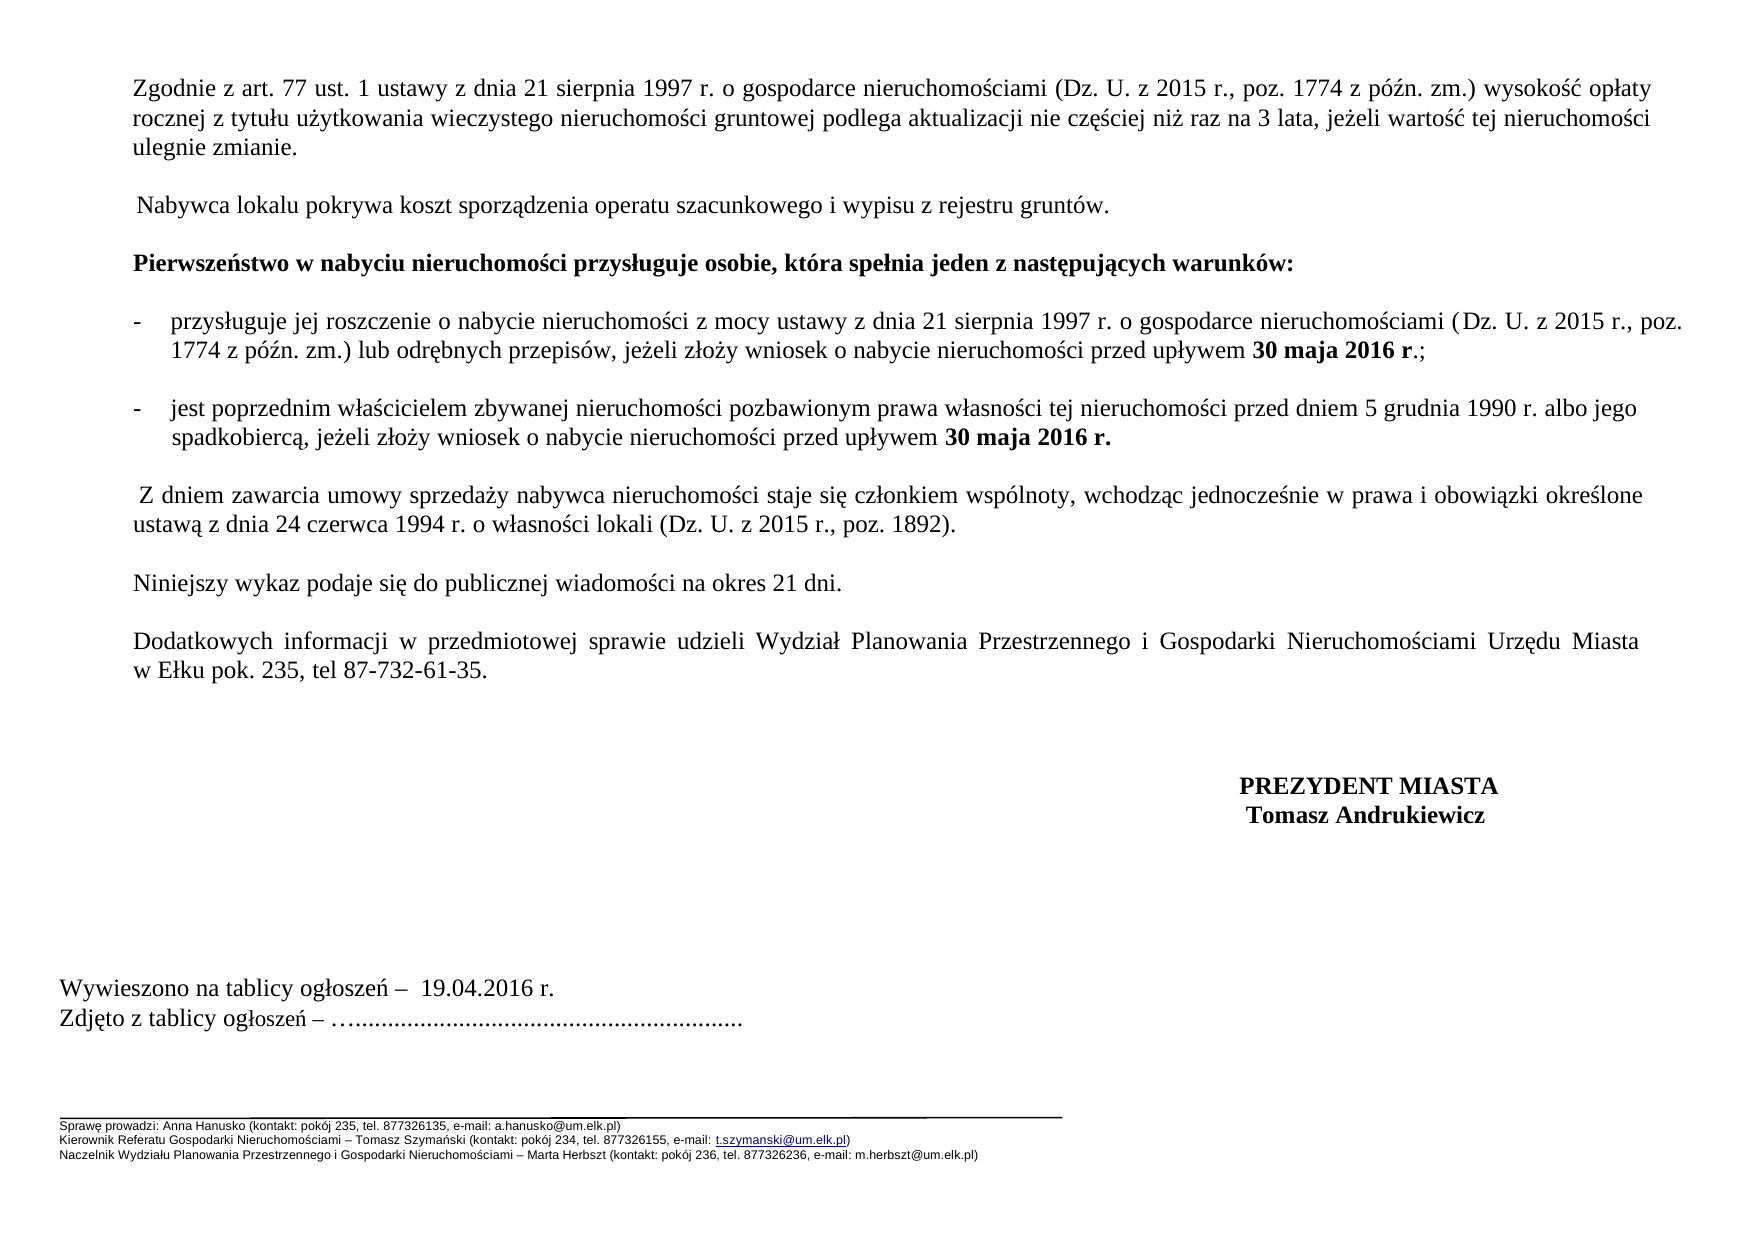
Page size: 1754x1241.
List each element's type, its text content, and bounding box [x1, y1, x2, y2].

text PREZYDENT MIASTA [575, 742, 1683, 800]
text Zgodnie z art. 77 ust. 1 ustawy z dnia 21 sierpnia 1997 r. o gospodarce nieruchomościami (Dz. U. z 2015 r., poz. 1774 z późn. zm.) wysokość opłaty rocznej z tytułu użytkowania wieczystego nieruchomości gruntowej podlega aktualizacji nie częściej niż raz na 3 lata, jeżeli wartość tej nieruchomości ulegnie zmianie. [132, 73, 1653, 161]
text spadkobiercą, jeżeli złoży wniosek o nabycie nieruchomości przed upływem 30 maja 2016 r. [133, 422, 1683, 451]
text Z dniem zawarcia umowy sprzedaży nabywca nieruchomości staje się członkiem wspólnoty, wchodząc jednocześnie w prawa i obowiązki określone ustawą z dnia 24 czerwca 1994 r. o własności lokali (Dz. U. z 2015 r., poz. 1892). [59, 480, 1652, 538]
text Tomasz Andrukiewicz [575, 800, 1683, 829]
text Wywieszono na tablicy ogłoszeń – 19.04.2016 r. [59, 973, 1683, 1002]
list jest poprzednim właścicielem zbywanej nieruchomości pozbawionym prawa własności tej nieruchomości przed dniem 5 grudnia 1990 r. albo jego [133, 393, 1683, 422]
text Zdjęto z tablicy ogłoszeń – …............................................................ [59, 1002, 1654, 1031]
text Dodatkowych informacji w przedmiotowej sprawie udzieli Wydział Planowania Przestrzennego i Gospodarki Nieruchomościami Urzędu Miasta w Ełku pok. 235, tel 87-732-61-35. [59, 626, 1652, 684]
list przysługuje jej roszczenie o nabycie nieruchomości z mocy ustawy z dnia 21 sierpnia 1997 r. o gospodarce nieruchomościami (Dz. U. z 2015 r., poz. 1774 z późn. zm.) lub odrębnych przepisów, jeżeli złoży wniosek o nabycie nieruchomości przed upływem 30 maja 2016 r.; [133, 306, 1683, 364]
text Pierwszeństwo w nabyciu nieruchomości przysługuje osobie, która spełnia jeden z następujących warunków: [133, 248, 1683, 277]
text Nabywca lokalu pokrywa koszt sporządzenia operatu szacunkowego i wypisu z rejestru gruntów. [59, 189, 1683, 219]
text Niniejszy wykaz podaje się do publicznej wiadomości na okres 21 dni. [59, 567, 1683, 596]
text Sprawę prowadzi: Anna Hanusko (kontakt: pokój 235, tel. 877326135, e-mail: a.hanusko@um.elk.pl) [59, 1118, 1683, 1133]
text Naczelnik Wydziału Planowania Przestrzennego i Gospodarki Nieruchomościami – Marta Herbszt (kontakt: pokój 236, tel. 877326236, e-mail: m.herbszt@um.elk.pl) [59, 1147, 1683, 1162]
text Kierownik Referatu Gospodarki Nieruchomościami – Tomasz Szymański (kontakt: pokój 234, tel. 877326155, e-mail: t.szymanski@um.elk.pl) [59, 1133, 1683, 1147]
